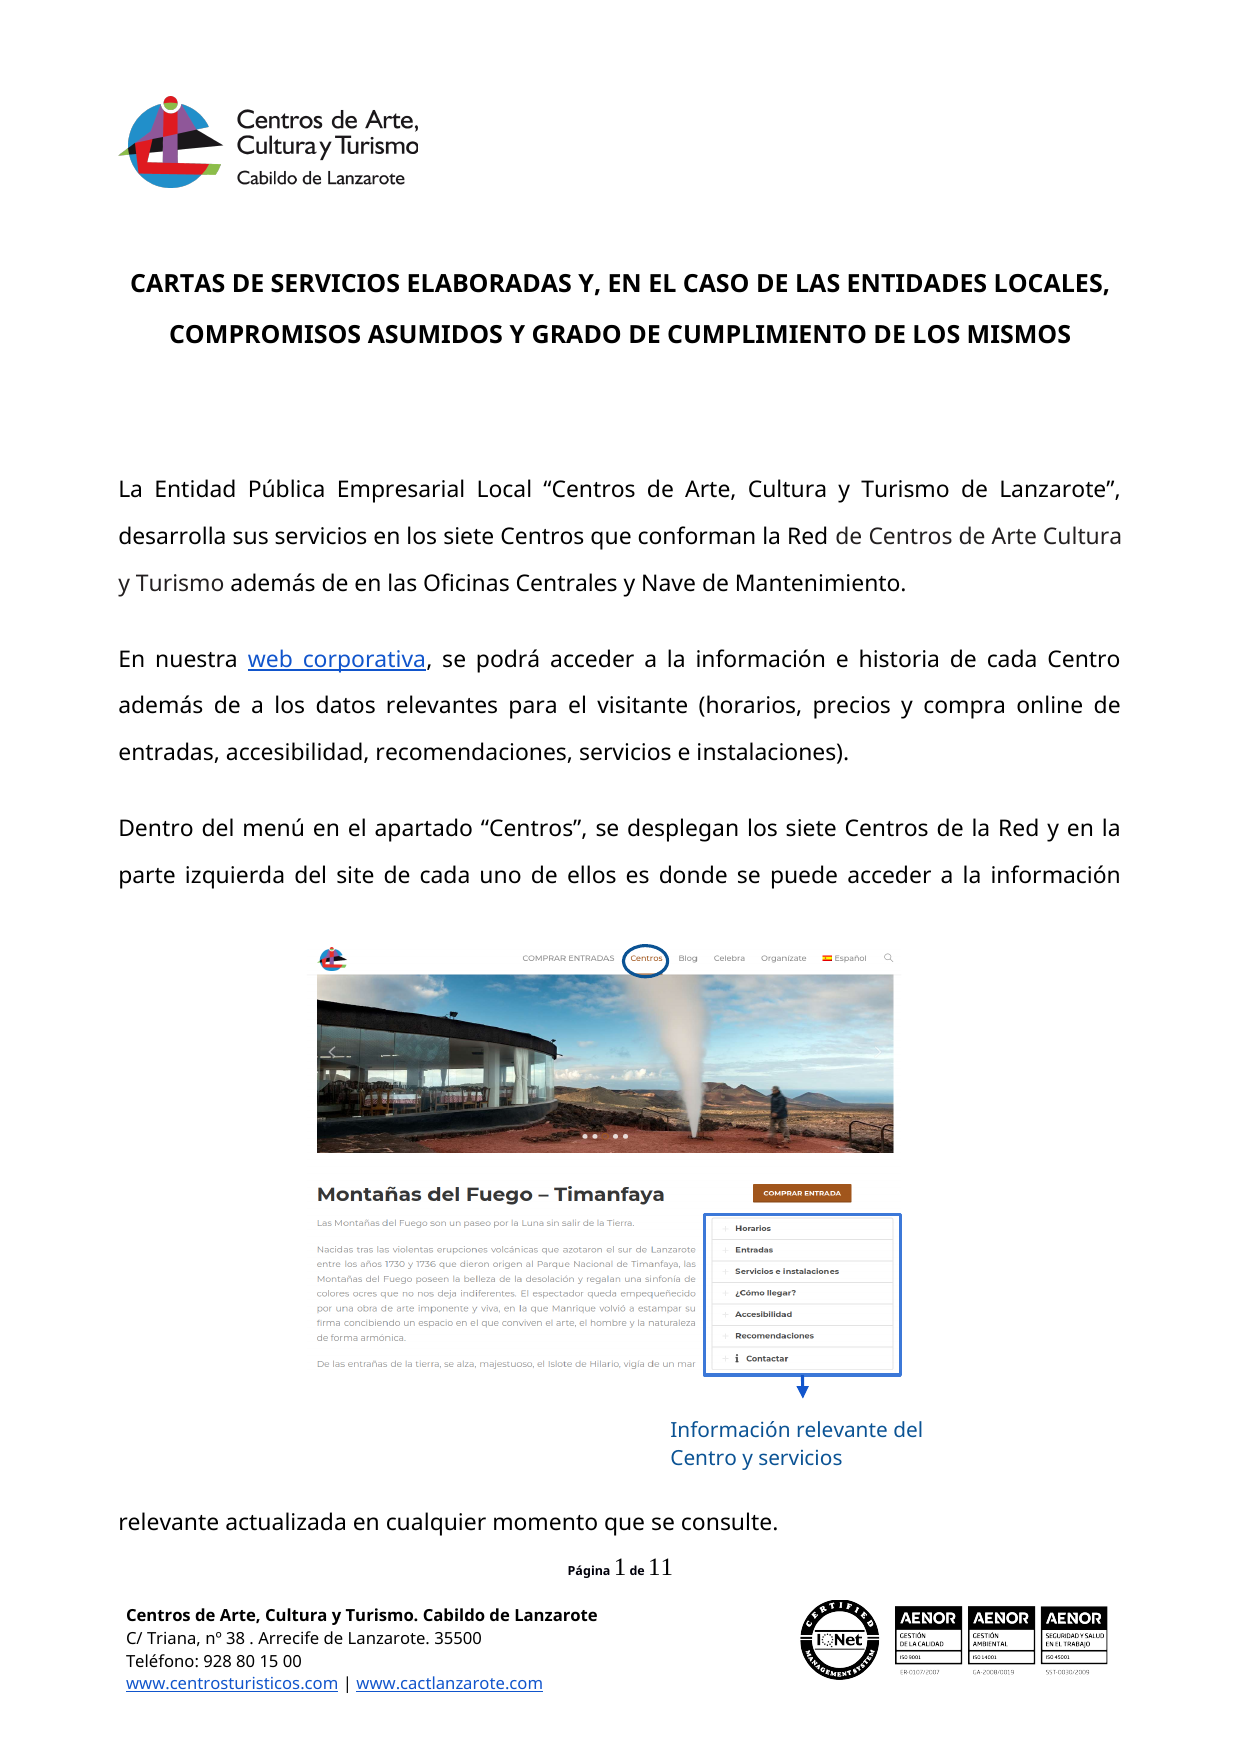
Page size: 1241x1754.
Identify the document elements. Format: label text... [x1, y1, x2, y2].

text En nuestra web corporativa, se podrá acceder a la información e historia de cada Centro además de a los datos relevantes para el visitante (horarios, precios y compra online de entradas, accesibilidad, recomendaciones, servicios e instalaciones). [118, 642, 1122, 767]
picture [306, 945, 902, 1374]
picture [118, 96, 418, 188]
picture [800, 1600, 1108, 1680]
text CARTAS DE SERVICIOS ELABORADAS Y, EN EL CASO DE LAS ENTIDADES LOCALES, COMPROMISOS ASUMIDOS Y GRADO DE CUMPLIMIENTO DE LOS MISMOS [118, 265, 1122, 351]
picture [626, 948, 665, 975]
picture [706, 1216, 899, 1373]
text La Entidad Pública Empresarial Local “Centros de Arte, Cultura y Turismo de Lanzarote”, desarrolla sus servicios en los siete Centros que conforman la Red de Centros de Arte Cultura y Turismo además de en las Oficinas Centrales y Nave de Mantenimiento. [118, 473, 1122, 598]
text Dentro del menú en el apartado “Centros”, se desplegan los siete Centros de la Red y en la parte izquierda del site de cada uno de ellos es donde se puede acceder a la información relevante actualizada en cualquier momento que se consulte. [118, 812, 1122, 1537]
